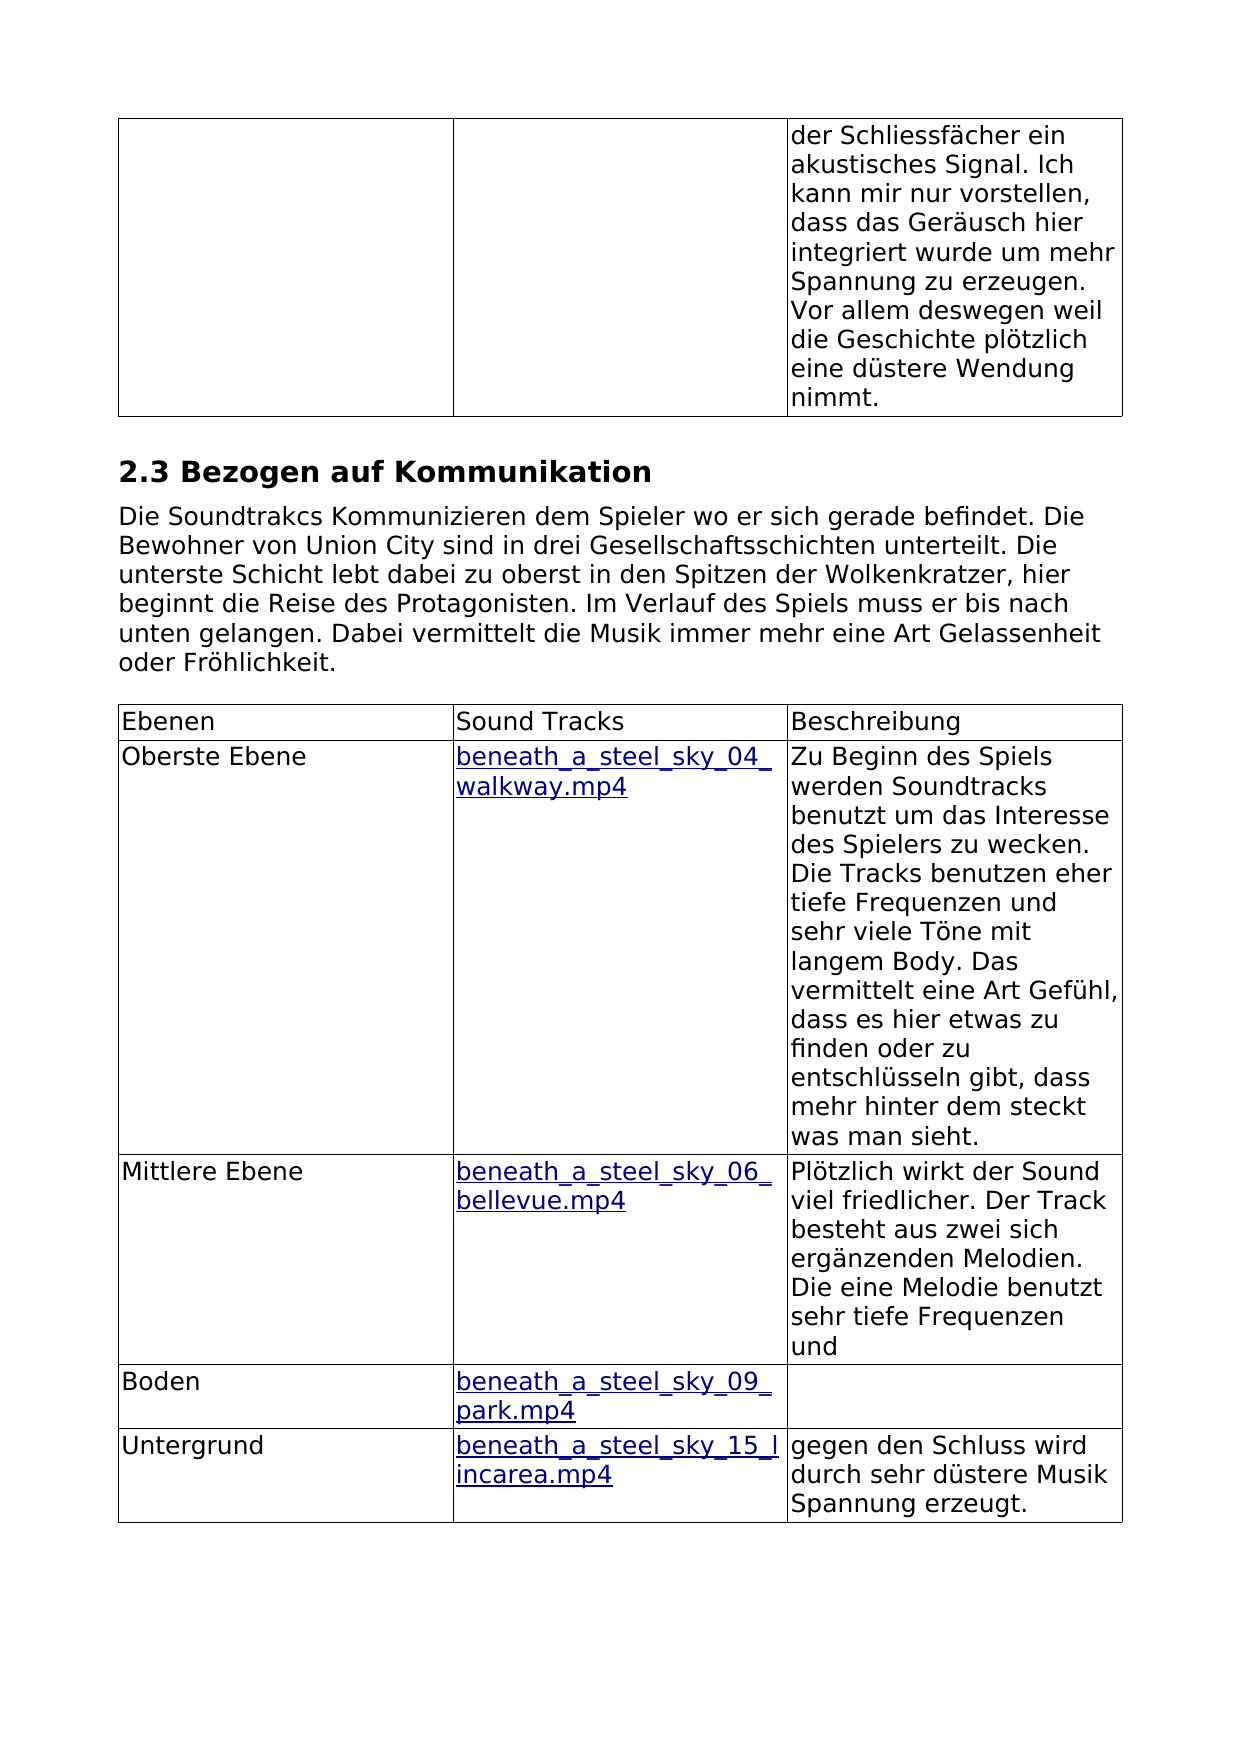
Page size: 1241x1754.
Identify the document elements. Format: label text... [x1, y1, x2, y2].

table_cell Zu Beginn des Spiels werden Soundtracks benutzt um das Interesse des Spielers zu wecken. Die Tracks benutzen eher tiefe Frequenzen und sehr viele Töne mit langem Body. Das vermittelt eine Art Gefühl, dass es hier etwas zu finden oder zu entschlüsseln gibt, dass mehr hinter dem steckt was man sieht. [788, 741, 1122, 1154]
table_cell Mittlere Ebene [119, 1155, 453, 1364]
table_cell Plötzlich wirkt der Sound viel friedlicher. Der Track besteht aus zwei sich ergänzenden Melodien. Die eine Melodie benutzt sehr tiefe Frequenzen und [788, 1155, 1122, 1364]
table_cell Untergrund [119, 1429, 453, 1522]
table_cell beneath_a_steel_sky_15_lincarea.mp4 [454, 1429, 787, 1522]
table_header Sound Tracks [454, 705, 787, 739]
table_cell [788, 1365, 1122, 1428]
table_cell beneath_a_steel_sky_06_bellevue.mp4 [454, 1155, 787, 1364]
table_cell Boden [119, 1365, 453, 1428]
table_cell beneath_a_steel_sky_09_park.mp4 [454, 1365, 787, 1428]
table_cell Oberste Ebene [119, 741, 453, 1154]
table_cell gegen den Schluss wird durch sehr düstere Musik Spannung erzeugt. [788, 1429, 1122, 1522]
table_cell der Schliessfächer ein akustisches Signal. Ich kann mir nur vorstellen, dass das Geräusch hier integriert wurde um mehr Spannung zu erzeugen. Vor allem deswegen weil die Geschichte plötzlich eine düstere Wendung nimmt. [788, 119, 1122, 416]
table_header Ebenen [119, 705, 453, 739]
table_cell beneath_a_steel_sky_04_walkway.mp4 [454, 741, 787, 1154]
table_cell [454, 119, 787, 416]
table_header Beschreibung [788, 705, 1122, 739]
table_cell [119, 119, 453, 416]
subtitle 2.3 Bezogen auf Kommunikation [118, 456, 1122, 489]
text Die Soundtrakcs Kommunizieren dem Spieler wo er sich gerade befindet. Die Bewohner von Union City sind in drei Gesellschaftsschichten unterteilt. Die unterste Schicht lebt dabei zu oberst in den Spitzen der Wolkenkratzer, hier beginnt die Reise des Protagonisten. Im Verlauf des Spiels muss er bis nach unten gelangen. Dabei vermittelt die Musik immer mehr eine Art Gelassenheit oder Fröhlichkeit. [118, 502, 1122, 677]
